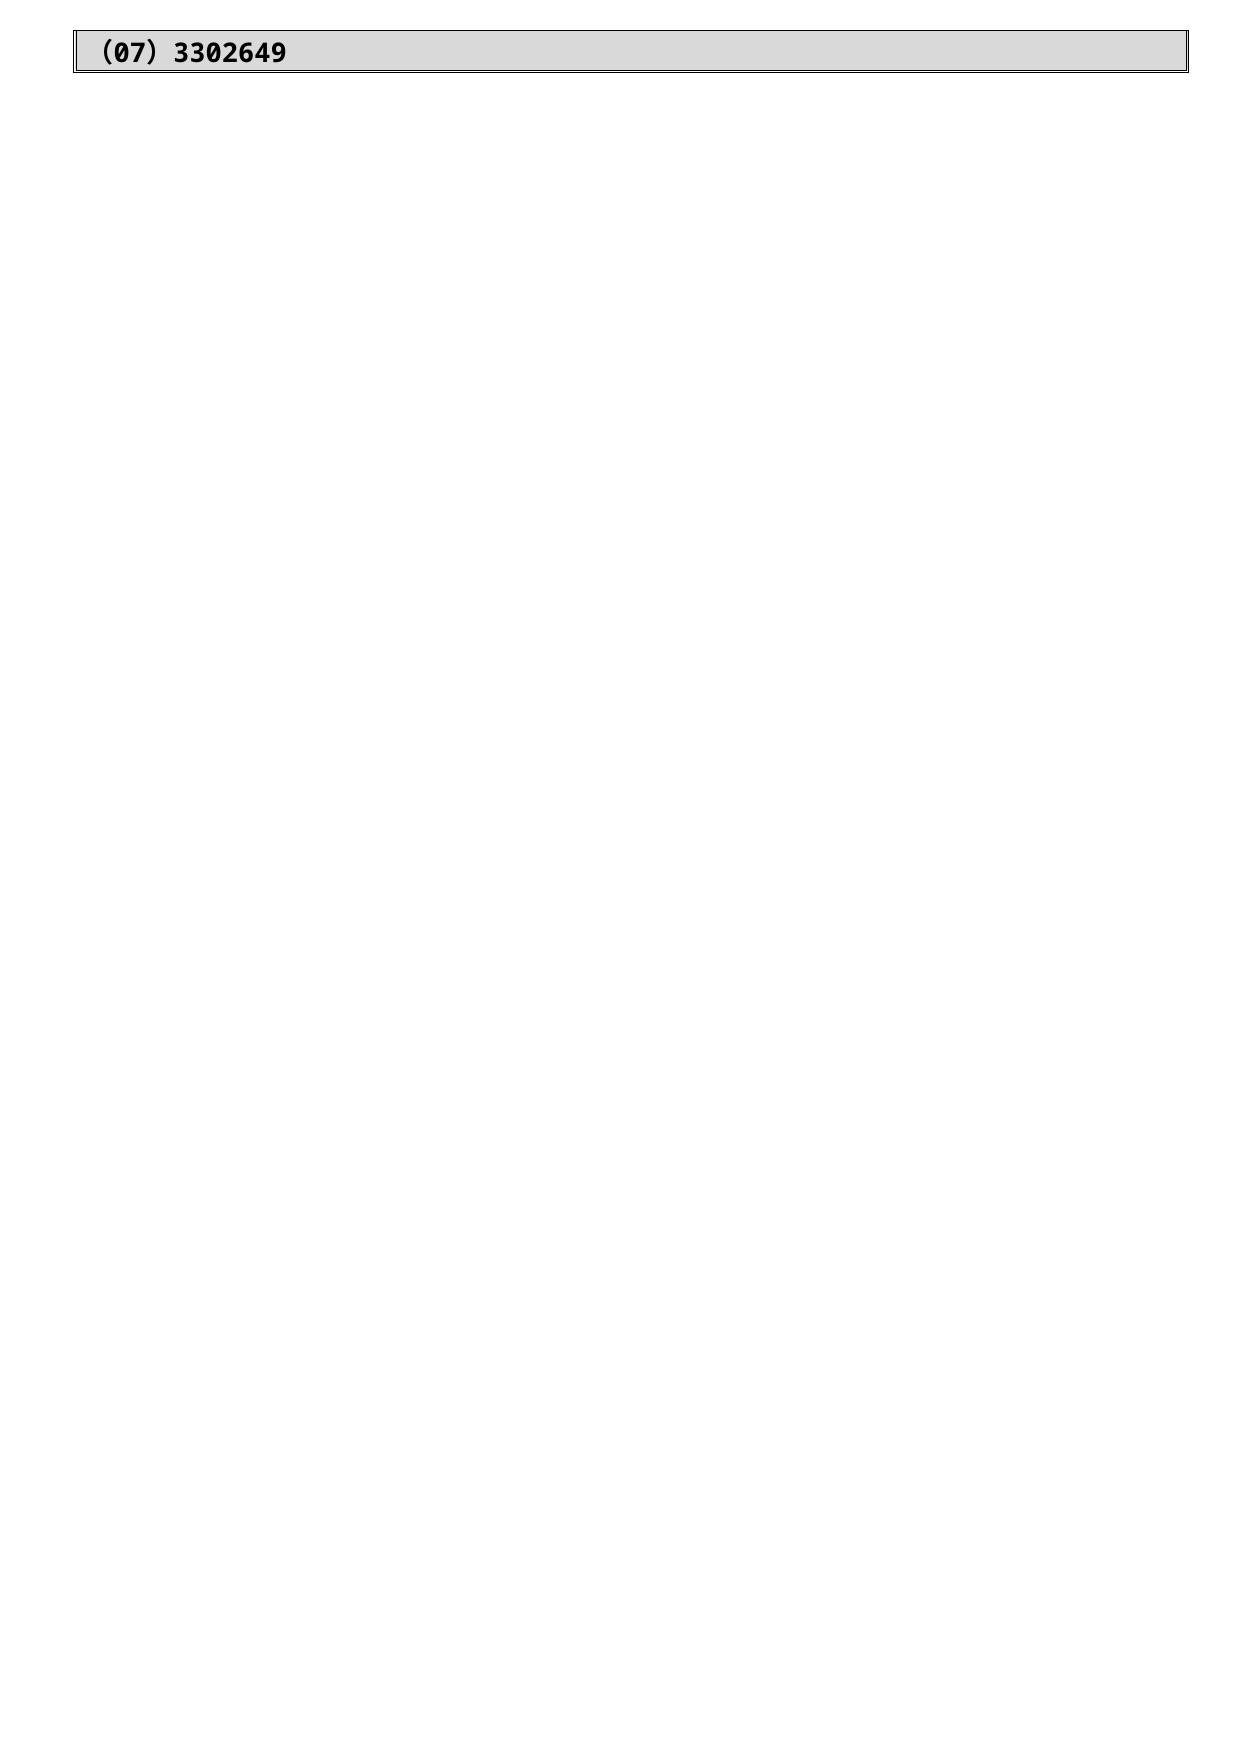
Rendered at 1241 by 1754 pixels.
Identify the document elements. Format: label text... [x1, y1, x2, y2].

table_cell （07）3302649 [77, 31, 1186, 70]
